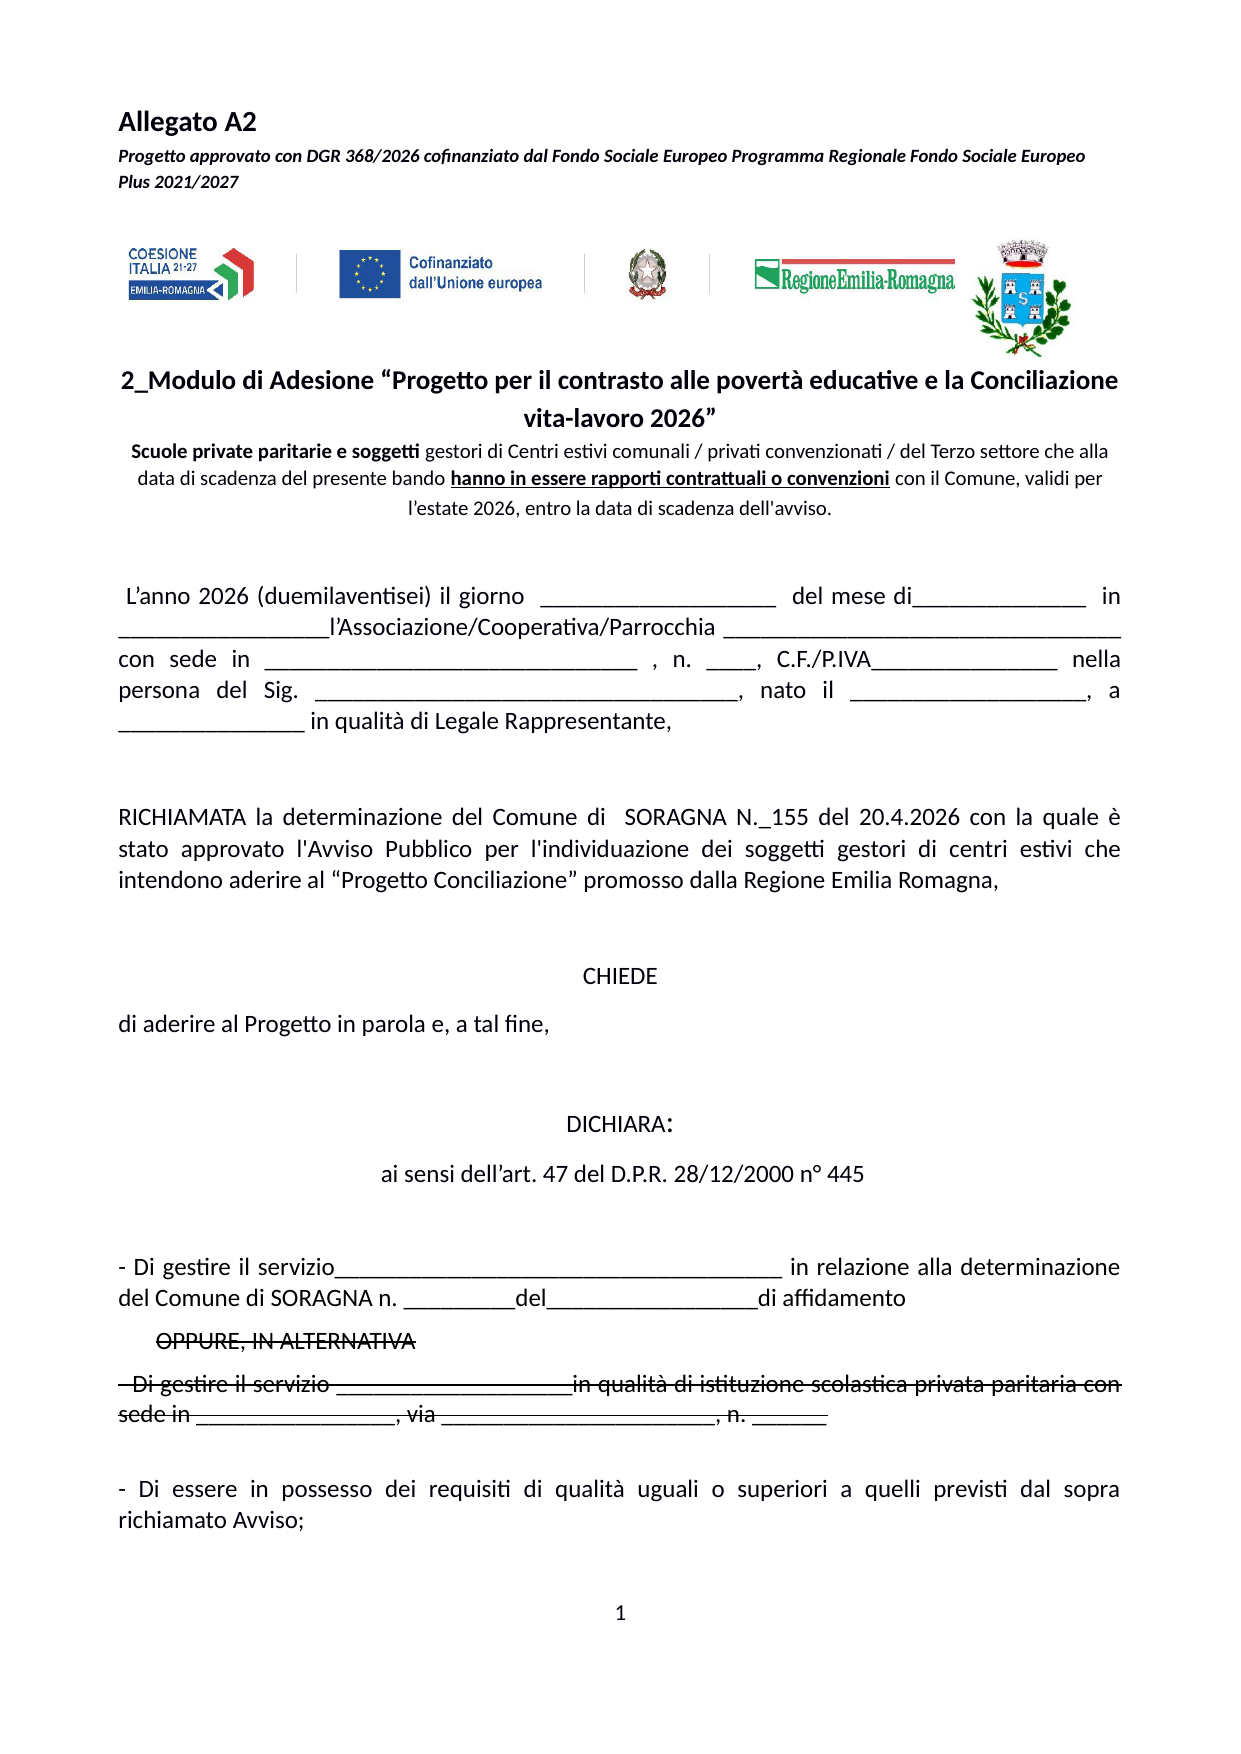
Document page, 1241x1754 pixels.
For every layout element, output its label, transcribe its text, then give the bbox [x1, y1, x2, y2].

text ai sensi dell’art. 47 del D.P.R. 28/12/2000 n° 445 [118, 1158, 1122, 1188]
text Allegato A2 [118, 103, 1122, 139]
text L’anno 2026 (duemilaventisei) il giorno ___________________ del mese di______________ in _________________l’Associazione/Cooperativa/Parrocchia ________________________________ con sede in ______________________________ , n. ____, C.F./P.IVA_______________ nella persona del Sig. __________________________________, nato il ___________________, a _______________ in qualità di Legale Rappresentante, [118, 580, 1122, 736]
text Progetto approvato con DGR 368/2026 cofinanziato dal Fondo Sociale Europeo Programma Regionale Fondo Sociale Europeo Plus 2021/2027 [118, 144, 1122, 193]
text - Di gestire il servizio ___________________in qualità di istituzione scolastica privata paritaria con sede in ________________, via ______________________, n. ______ [118, 1386, 1122, 1429]
text OPPURE, IN ALTERNATIVA [156, 1325, 1122, 1355]
text Scuole private paritarie e soggetti gestori di Centri estivi comunali / privati convenzionati / del Terzo settore che alla data di scadenza del presente bando hanno in essere rapporti contrattuali o convenzioni con il Comune, validi per l’estate 2026, entro la data di scadenza dell'avviso. ai sensi dell’art. 47 del D.P.R. 28/12/2000 n° 445 [118, 439, 1122, 522]
text RICHIAMATA la determinazione del Comune di SORAGNA N._155 del 20.4.2026 con la quale è stato approvato l'Avviso Pubblico per l'individuazione dei soggetti gestori di centri estivi che intendono aderire al “Progetto Conciliazione” promosso dalla Regione Emilia Romagna, [118, 802, 1122, 895]
text - Di essere in possesso dei requisiti di qualità uguali o superiori a quelli previsti dal sopra richiamato Avviso; [118, 1473, 1122, 1534]
text di aderire al Progetto in parola e, a tal fine, [118, 1008, 1122, 1039]
text - Di gestire il servizio____________________________________ in relazione alla determinazione del Comune di SORAGNA n. _________del_________________di affidamento [118, 1251, 1122, 1312]
text 2_Modulo di Adesione “Progetto per il contrasto alle povertà educative e la Conciliazione vita-lavoro 2026” [118, 363, 1122, 434]
text DICHIARA: [118, 1102, 1122, 1140]
text CHIEDE [118, 960, 1122, 991]
text - Di gestire il servizio ___________________in qualità di istituzione scolastica privata paritaria con sede in ________________, via ______________________, n. ______ [118, 1368, 1122, 1384]
